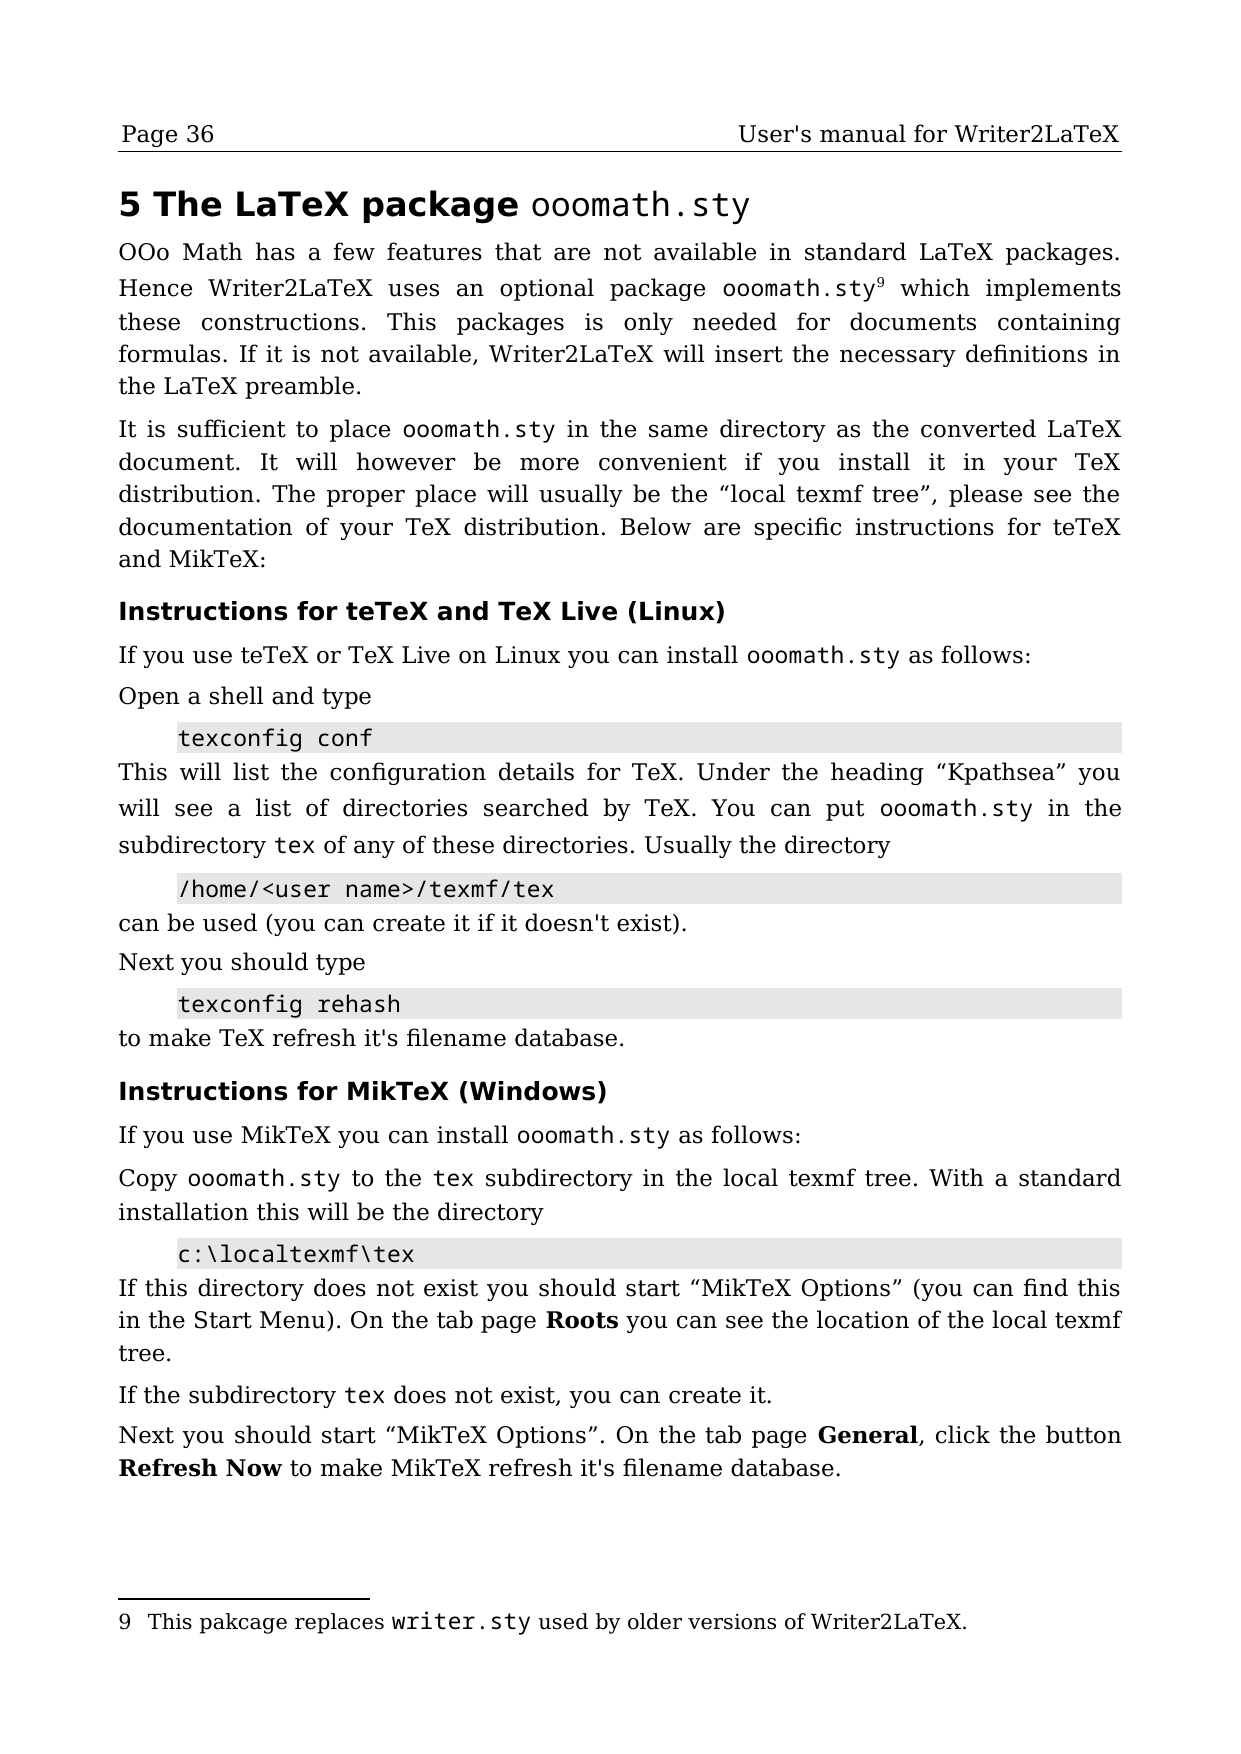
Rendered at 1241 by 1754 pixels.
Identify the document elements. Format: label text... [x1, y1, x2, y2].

text It is sufficient to place ooomath.sty in the same directory as the converted LaTeX document. It will however be more convenient if you install it in your TeX distribution. The proper place will usually be the “local texmf tree”, please see the documentation of your TeX distribution. Below are specific instructions for teTeX and MikTeX: [118, 412, 1122, 573]
subtitle Instructions for teTeX and TeX Live (Linux) [118, 598, 1122, 627]
text This will list the configuration details for TeX. Under the heading “Kpathsea” you will see a list of directories searched by TeX. You can put ooomath.sty in the subdirectory tex of any of these directories. Usually the directory [118, 759, 1122, 860]
text OOo Math has a few features that are not available in standard LaTeX packages. Hence Writer2LaTeX uses an optional package ooomath.sty which implements these constructions. This packages is only needed for documents containing formulas. If it is not available, Writer2LaTeX will insert the necessary definitions in the LaTeX preamble. [118, 239, 1122, 400]
text c:\localtexmf\tex [177, 1238, 1122, 1269]
text /home/<user name>/texmf/tex [177, 873, 1122, 904]
text Copy ooomath.sty to the tex subdirectory in the local texmf tree. With a standard installation this will be the directory [118, 1162, 1122, 1226]
text to make TeX refresh it's filename database. [118, 1025, 1122, 1052]
text texconfig conf [177, 722, 1122, 753]
text Next you should start “MikTeX Options”. On the tab page General, click the button Refresh Now to make MikTeX refresh it's filename database. [118, 1422, 1122, 1482]
text If the subdirectory tex does not exist, you can create it. [118, 1379, 1122, 1410]
text If you use MikTeX you can install ooomath.sty as follows: [118, 1119, 1122, 1150]
text texconfig rehash [177, 988, 1122, 1019]
text If this directory does not exist you should start “MikTeX Options” (you can find this in the Start Menu). On the tab page Roots you can see the location of the local texmf tree. [118, 1275, 1122, 1367]
subtitle Instructions for MikTeX (Windows) [118, 1077, 1122, 1106]
text Next you should type [118, 949, 1122, 976]
text If you use teTeX or TeX Live on Linux you can install ooomath.sty as follows: [118, 639, 1122, 670]
text Open a shell and type [118, 683, 1122, 709]
text can be used (you can create it if it doesn't exist). [118, 910, 1122, 937]
text This pakcage replaces writer.sty used by older versions of Writer2LaTeX. [118, 1605, 1122, 1636]
subtitle The LaTeX package ooomath.sty [118, 181, 1122, 227]
